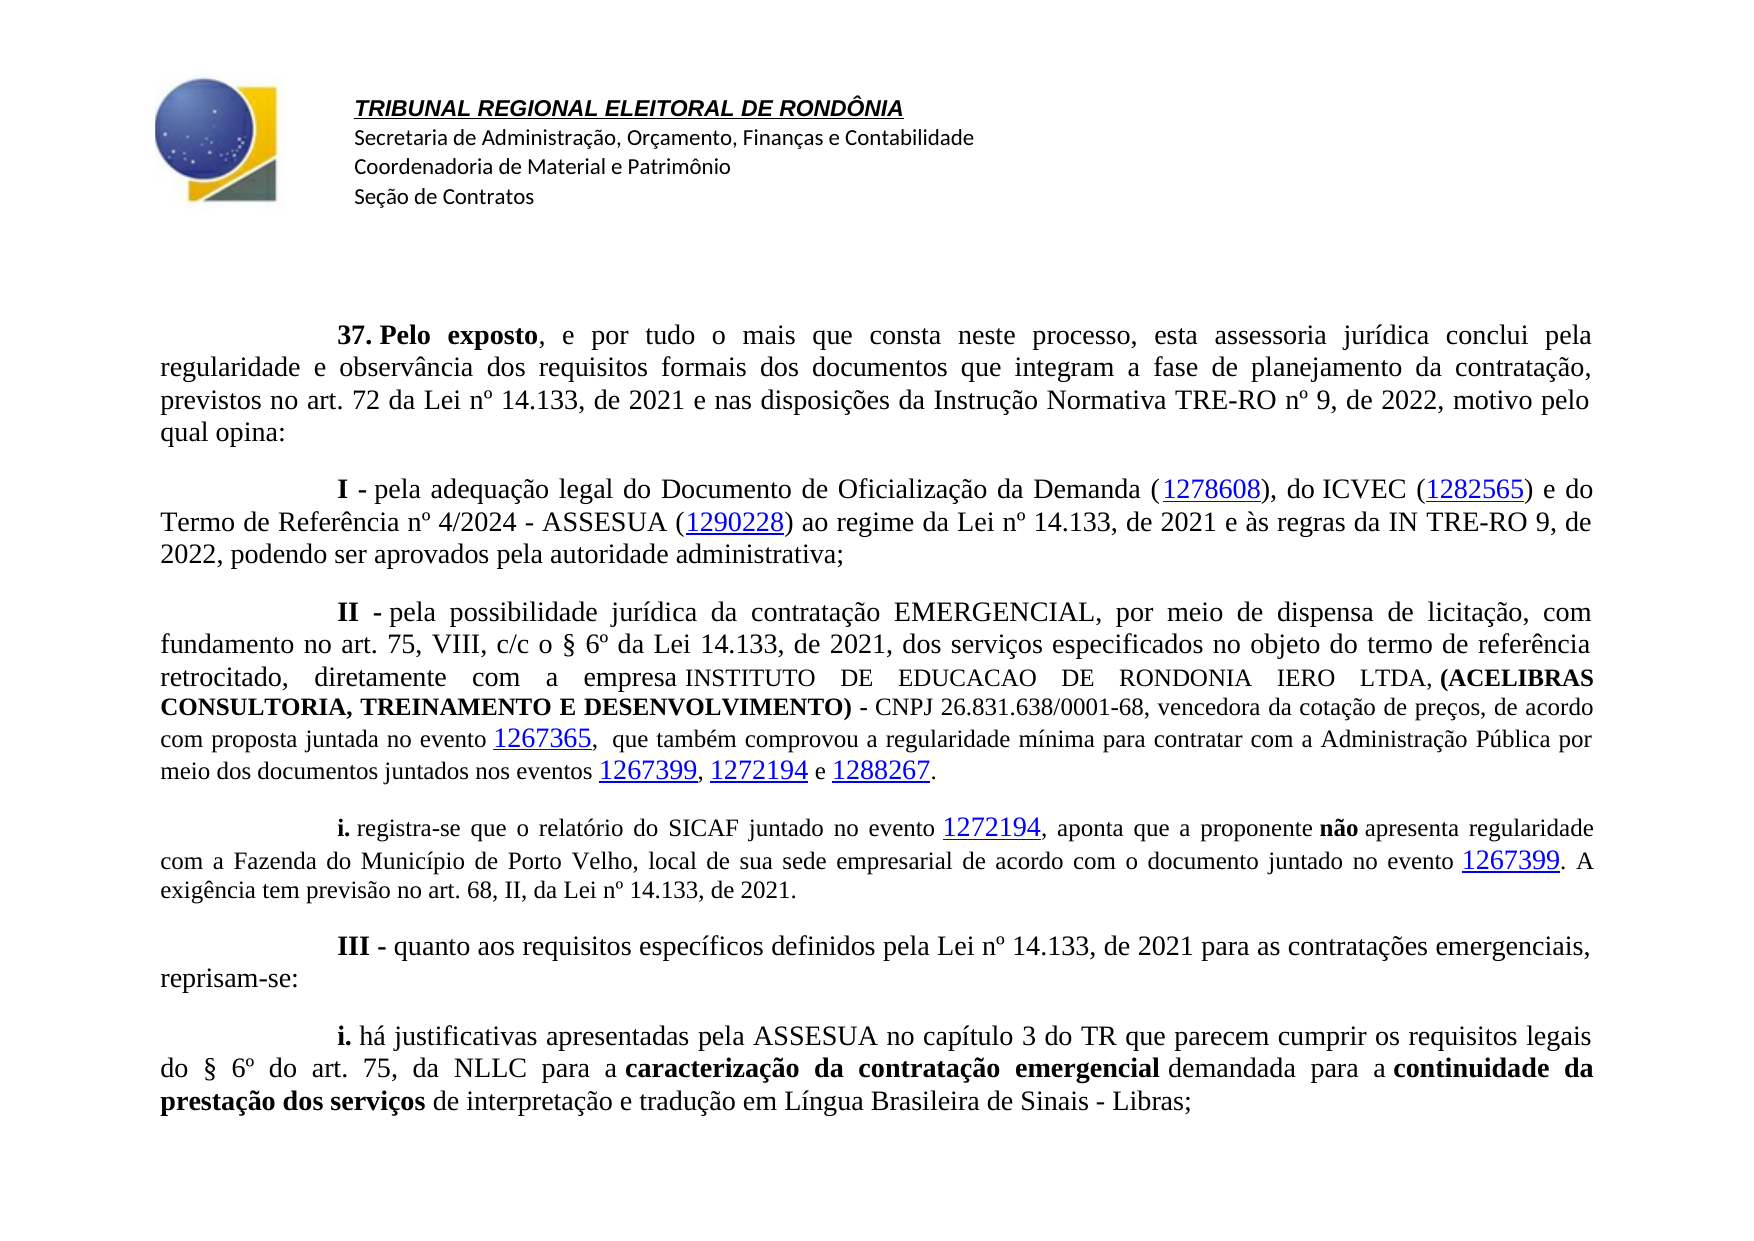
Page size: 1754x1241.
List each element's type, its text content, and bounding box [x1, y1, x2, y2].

text II - pela possibilidade jurídica da contratação EMERGENCIAL, por meio de dispensa de licitação, com fundamento no art. 75, VIII, c/c o § 6º da Lei 14.133, de 2021, dos serviços especificados no objeto do termo de referência retrocitado, diretamente com a empresa INSTITUTO DE EDUCACAO DE RONDONIA IERO LTDA, (ACELIBRAS CONSULTORIA, TREINAMENTO E DESENVOLVIMENTO) - CNPJ 26.831.638/0001-68, vencedora da cotação de preços, de acordo com proposta juntada no evento 1267365, que também comprovou a regularidade mínima para contratar com a Administração Pública por meio dos documentos juntados nos eventos 1267399, 1272194 e 1288267. [160, 595, 1594, 786]
text i. há justificativas apresentadas pela ASSESUA no capítulo 3 do TR que parecem cumprir os requisitos legais do § 6º do art. 75, da NLLC para a caracterização da contratação emergencial demandada para a continuidade da prestação dos serviços de interpretação e tradução em Língua Brasileira de Sinais - Libras; [160, 1019, 1594, 1116]
text I - pela adequação legal do Documento de Oficialização da Demanda (1278608), do ICVEC (1282565) e do Termo de Referência nº 4/2024 - ASSESUA (1290228) ao regime da Lei nº 14.133, de 2021 e às regras da IN TRE-RO 9, de 2022, podendo ser aprovados pela autoridade administrativa; [160, 473, 1594, 570]
text 37. Pelo exposto, e por tudo o mais que consta neste processo, esta assessoria jurídica conclui pela regularidade e observância dos requisitos formais dos documentos que integram a fase de planejamento da contratação, previstos no art. 72 da Lei nº 14.133, de 2021 e nas disposições da Instrução Normativa TRE-RO nº 9, de 2022, motivo pelo qual opina: [160, 318, 1594, 448]
text III - quanto aos requisitos específicos definidos pela Lei nº 14.133, de 2021 para as contratações emergenciais, reprisam-se: [160, 929, 1594, 994]
text i. registra-se que o relatório do SICAF juntado no evento 1272194, aponta que a proponente não apresenta regularidade com a Fazenda do Município de Porto Velho, local de sua sede empresarial de acordo com o documento juntado no evento 1267399. A exigência tem previsão no art. 68, II, da Lei nº 14.133, de 2021. [160, 811, 1594, 904]
